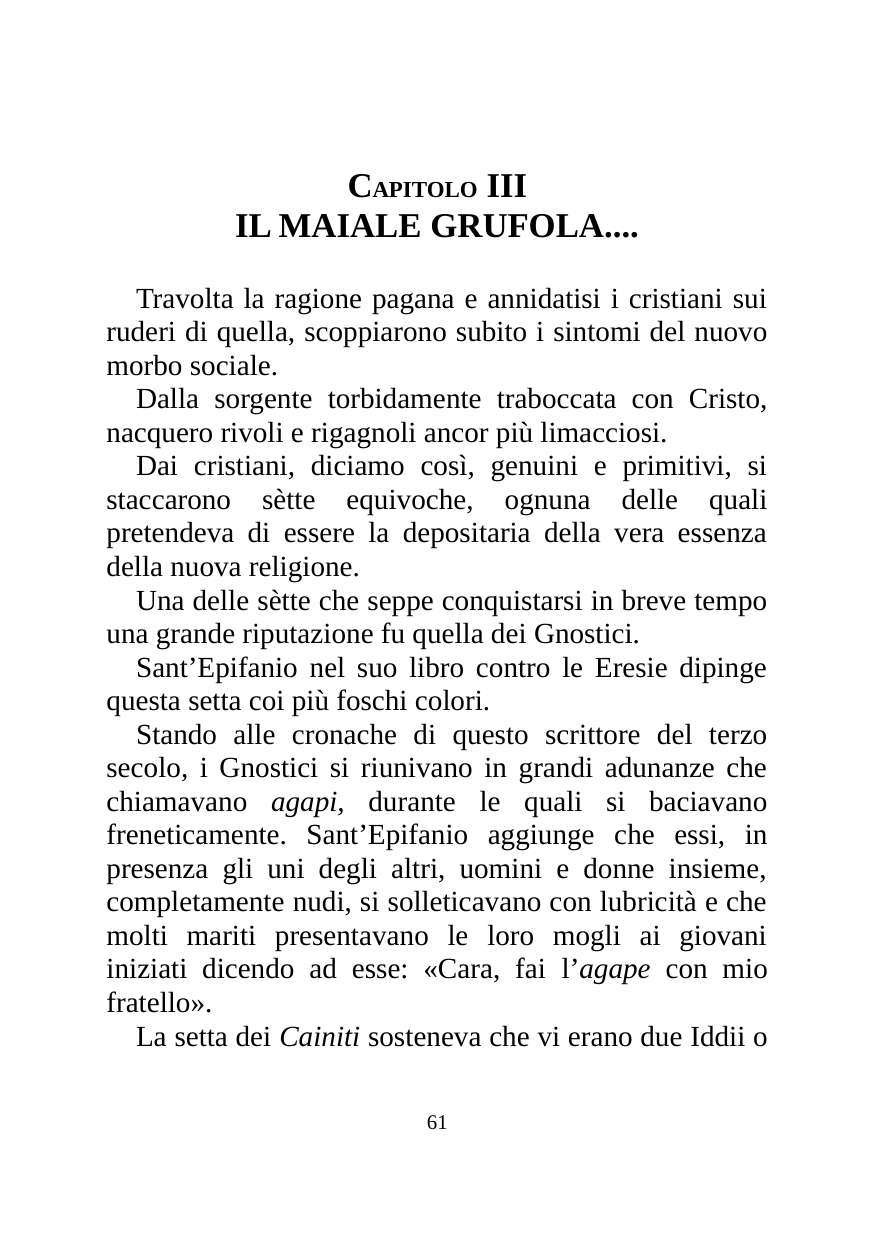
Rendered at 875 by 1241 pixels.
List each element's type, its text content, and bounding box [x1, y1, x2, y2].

subtitle Capitolo III IL MAIALE GRUFOLA.... [106, 165, 768, 245]
text Stando alle cronache di questo scrittore del terzo secolo, i Gnostici si riunivano in grandi adunanze che chiamavano agapi, durante le quali si baciavano freneticamente. Sant’Epifanio aggiunge che essi, in presenza gli uni degli altri, uomini e donne insieme, completamente nudi, si solleticavano con lubricità e che molti mariti presentavano le loro mogli ai giovani iniziati dicendo ad esse: «Cara, fai l’agape con mio fratello». [106, 717, 768, 1019]
text Una delle sètte che seppe conquistarsi in breve tempo una grande riputazione fu quella dei Gnostici. [106, 583, 768, 650]
text Dalla sorgente torbidamente traboccata con Cristo, nacquero rivoli e rigagnoli ancor più limacciosi. [106, 381, 768, 448]
text Dai cristiani, diciamo così, genuini e primitivi, si staccarono sètte equivoche, ognuna delle quali pretendeva di essere la depositaria della vera essenza della nuova religione. [106, 448, 768, 583]
text La setta dei Cainiti sosteneva che vi erano due Iddii o [106, 1019, 768, 1052]
text Sant’Epifanio nel suo libro contro le Eresie dipinge questa setta coi più foschi colori. [106, 650, 768, 717]
text Travolta la ragione pagana e annidatisi i cristiani sui ruderi di quella, scoppiarono subito i sintomi del nuovo morbo sociale. [106, 281, 768, 381]
